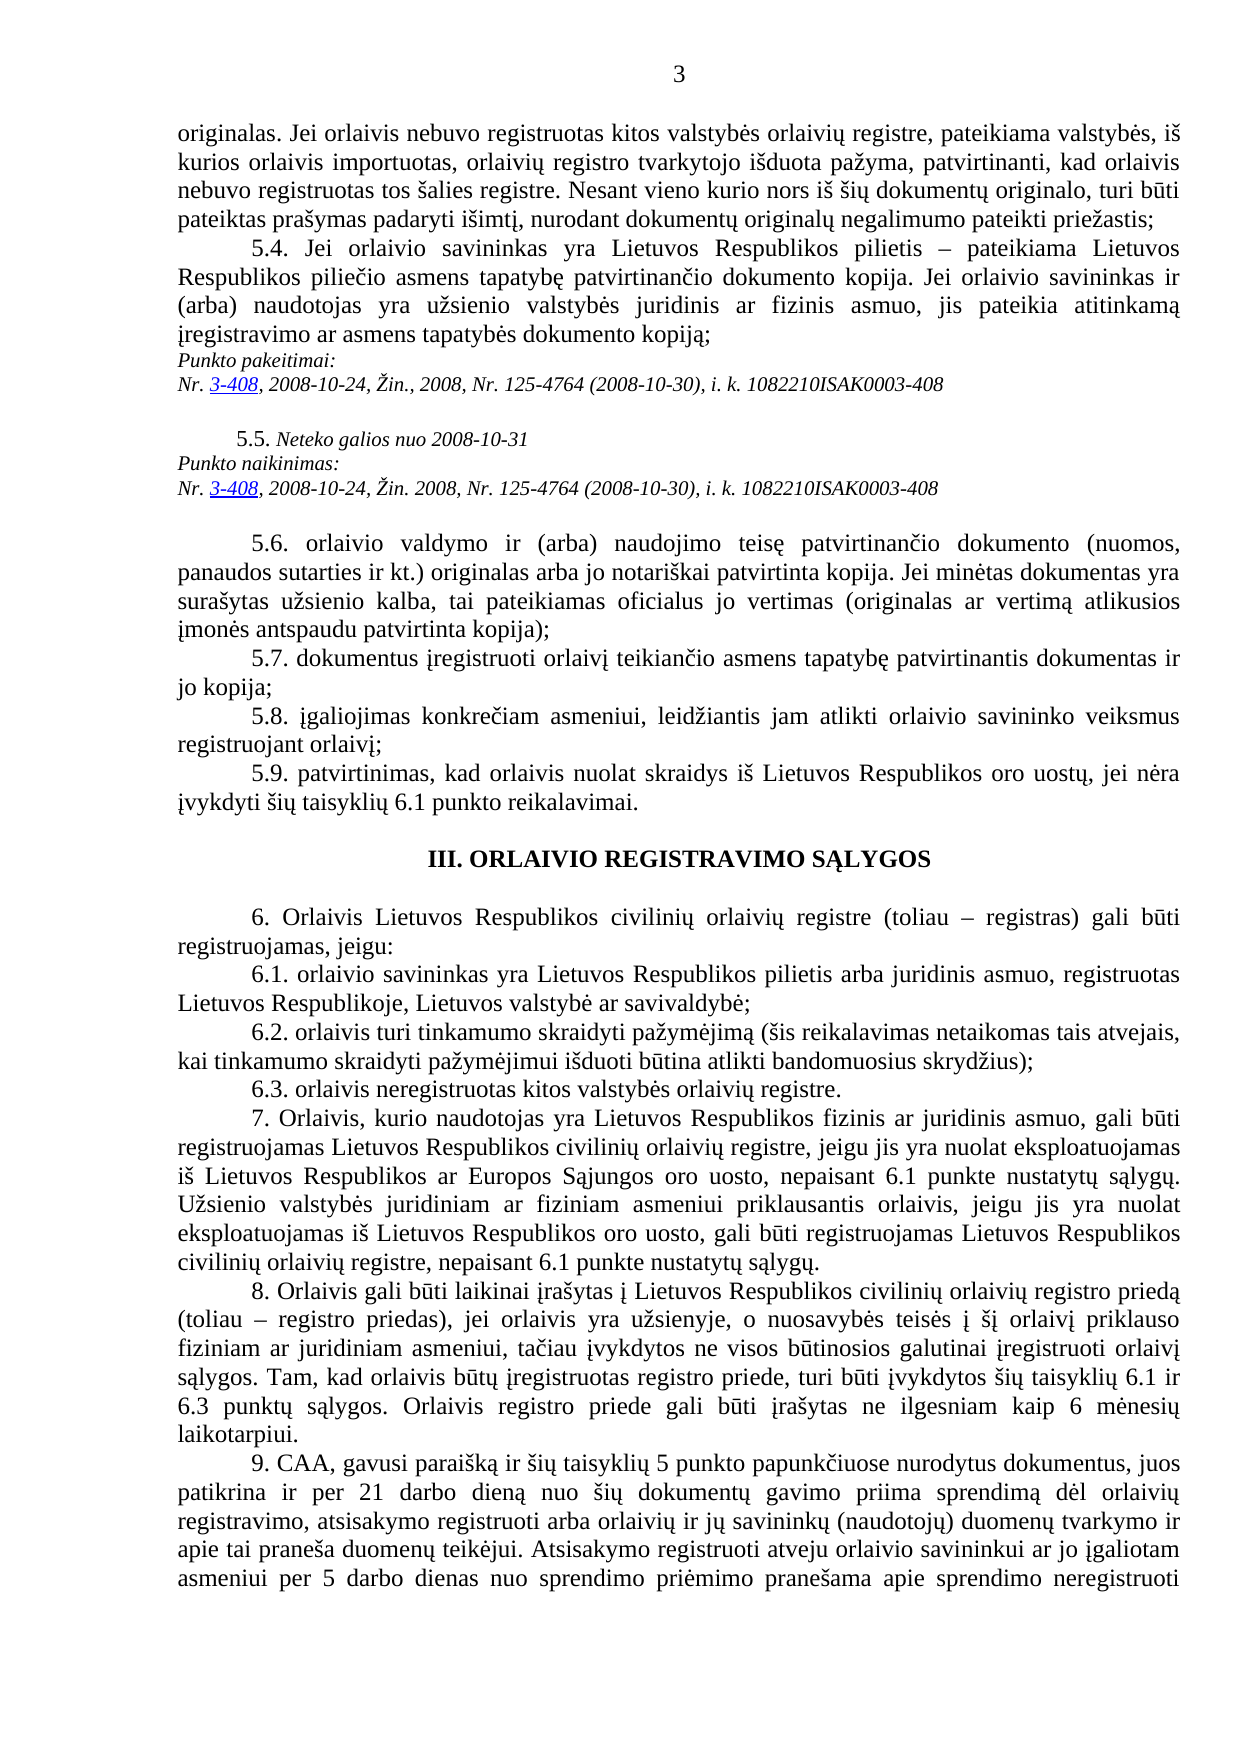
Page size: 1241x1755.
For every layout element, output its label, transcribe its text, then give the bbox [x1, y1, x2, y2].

text 5.4. Jei orlaivio savininkas yra Lietuvos Respublikos pilietis – pateikiama Lietuvos Respublikos piliečio asmens tapatybę patvirtinančio dokumento kopija. Jei orlaivio savininkas ir (arba) naudotojas yra užsienio valstybės juridinis ar fizinis asmuo, jis pateikia atitinkamą įregistravimo ar asmens tapatybės dokumento kopiją; [177, 233, 1181, 348]
text Nr. 3-408, 2008-10-24, Žin. 2008, Nr. 125-4764 (2008-10-30), i. k. 1082210ISAK0003-408 [177, 475, 1181, 499]
text 5.6. orlaivio valdymo ir (arba) naudojimo teisę patvirtinančio dokumento (nuomos, panaudos sutarties ir kt.) originalas arba jo notariškai patvirtinta kopija. Jei minėtas dokumentas yra surašytas užsienio kalba, tai pateikiamas oficialus jo vertimas (originalas ar vertimą atlikusios įmonės antspaudu patvirtinta kopija); [177, 528, 1181, 643]
text 5.9. patvirtinimas, kad orlaivis nuolat skraidys iš Lietuvos Respublikos oro uostų, jei nėra įvykdyti šių taisyklių 6.1 punkto reikalavimai. [177, 758, 1181, 816]
text Punkto naikinimas: [177, 451, 1181, 475]
text 9. CAA, gavusi paraišką ir šių taisyklių 5 punkto papunkčiuose nurodytus dokumentus, juos patikrina ir per 21 darbo dieną nuo šių dokumentų gavimo priima sprendimą dėl orlaivių registravimo, atsisakymo registruoti arba orlaivių ir jų savininkų (naudotojų) duomenų tvarkymo ir apie tai praneša duomenų teikėjui. Atsisakymo registruoti atveju orlaivio savininkui ar jo įgaliotam asmeniui per 5 darbo dienas nuo sprendimo priėmimo pranešama apie sprendimo neregistruoti [177, 1448, 1181, 1592]
text 6. Orlaivis Lietuvos Respublikos civilinių orlaivių registre (toliau – registras) gali būti registruojamas, jeigu: [177, 902, 1181, 959]
text 6.1. orlaivio savininkas yra Lietuvos Respublikos pilietis arba juridinis asmuo, registruotas Lietuvos Respublikoje, Lietuvos valstybė ar savivaldybė; [177, 959, 1181, 1017]
text 5.5. Neteko galios nuo 2008-10-31 [177, 425, 1181, 451]
text Nr. 3-408, 2008-10-24, Žin., 2008, Nr. 125-4764 (2008-10-30), i. k. 1082210ISAK0003-408 [177, 372, 1181, 396]
text 5.7. dokumentus įregistruoti orlaivį teikiančio asmens tapatybę patvirtinantis dokumentas ir jo kopija; [177, 643, 1181, 701]
text III. ORLAIVIO REGISTRAVIMO SĄLYGOS [177, 844, 1181, 873]
text originalas. Jei orlaivis nebuvo registruotas kitos valstybės orlaivių registre, pateikiama valstybės, iš kurios orlaivis importuotas, orlaivių registro tvarkytojo išduota pažyma, patvirtinanti, kad orlaivis nebuvo registruotas tos šalies registre. Nesant vieno kurio nors iš šių dokumentų originalo, turi būti pateiktas prašymas padaryti išimtį, nurodant dokumentų originalų negalimumo pateikti priežastis; [177, 118, 1181, 233]
text 8. Orlaivis gali būti laikinai įrašytas į Lietuvos Respublikos civilinių orlaivių registro priedą (toliau – registro priedas), jei orlaivis yra užsienyje, o nuosavybės teisės į šį orlaivį priklauso fiziniam ar juridiniam asmeniui, tačiau įvykdytos ne visos būtinosios galutinai įregistruoti orlaivį sąlygos. Tam, kad orlaivis būtų įregistruotas registro priede, turi būti įvykdytos šių taisyklių 6.1 ir 6.3 punktų sąlygos. Orlaivis registro priede gali būti įrašytas ne ilgesniam kaip 6 mėnesių laikotarpiui. [177, 1276, 1181, 1448]
text 7. Orlaivis, kurio naudotojas yra Lietuvos Respublikos fizinis ar juridinis asmuo, gali būti registruojamas Lietuvos Respublikos civilinių orlaivių registre, jeigu jis yra nuolat eksploatuojamas iš Lietuvos Respublikos ar Europos Sąjungos oro uosto, nepaisant 6.1 punkte nustatytų sąlygų. Užsienio valstybės juridiniam ar fiziniam asmeniui priklausantis orlaivis, jeigu jis yra nuolat eksploatuojamas iš Lietuvos Respublikos oro uosto, gali būti registruojamas Lietuvos Respublikos civilinių orlaivių registre, nepaisant 6.1 punkte nustatytų sąlygų. [177, 1103, 1181, 1276]
text 6.3. orlaivis neregistruotas kitos valstybės orlaivių registre. [177, 1074, 1181, 1103]
text 6.2. orlaivis turi tinkamumo skraidyti pažymėjimą (šis reikalavimas netaikomas tais atvejais, kai tinkamumo skraidyti pažymėjimui išduoti būtina atlikti bandomuosius skrydžius); [177, 1017, 1181, 1074]
text 5.8. įgaliojimas konkrečiam asmeniui, leidžiantis jam atlikti orlaivio savininko veiksmus registruojant orlaivį; [177, 701, 1181, 758]
text Punkto pakeitimai: [177, 348, 1181, 372]
